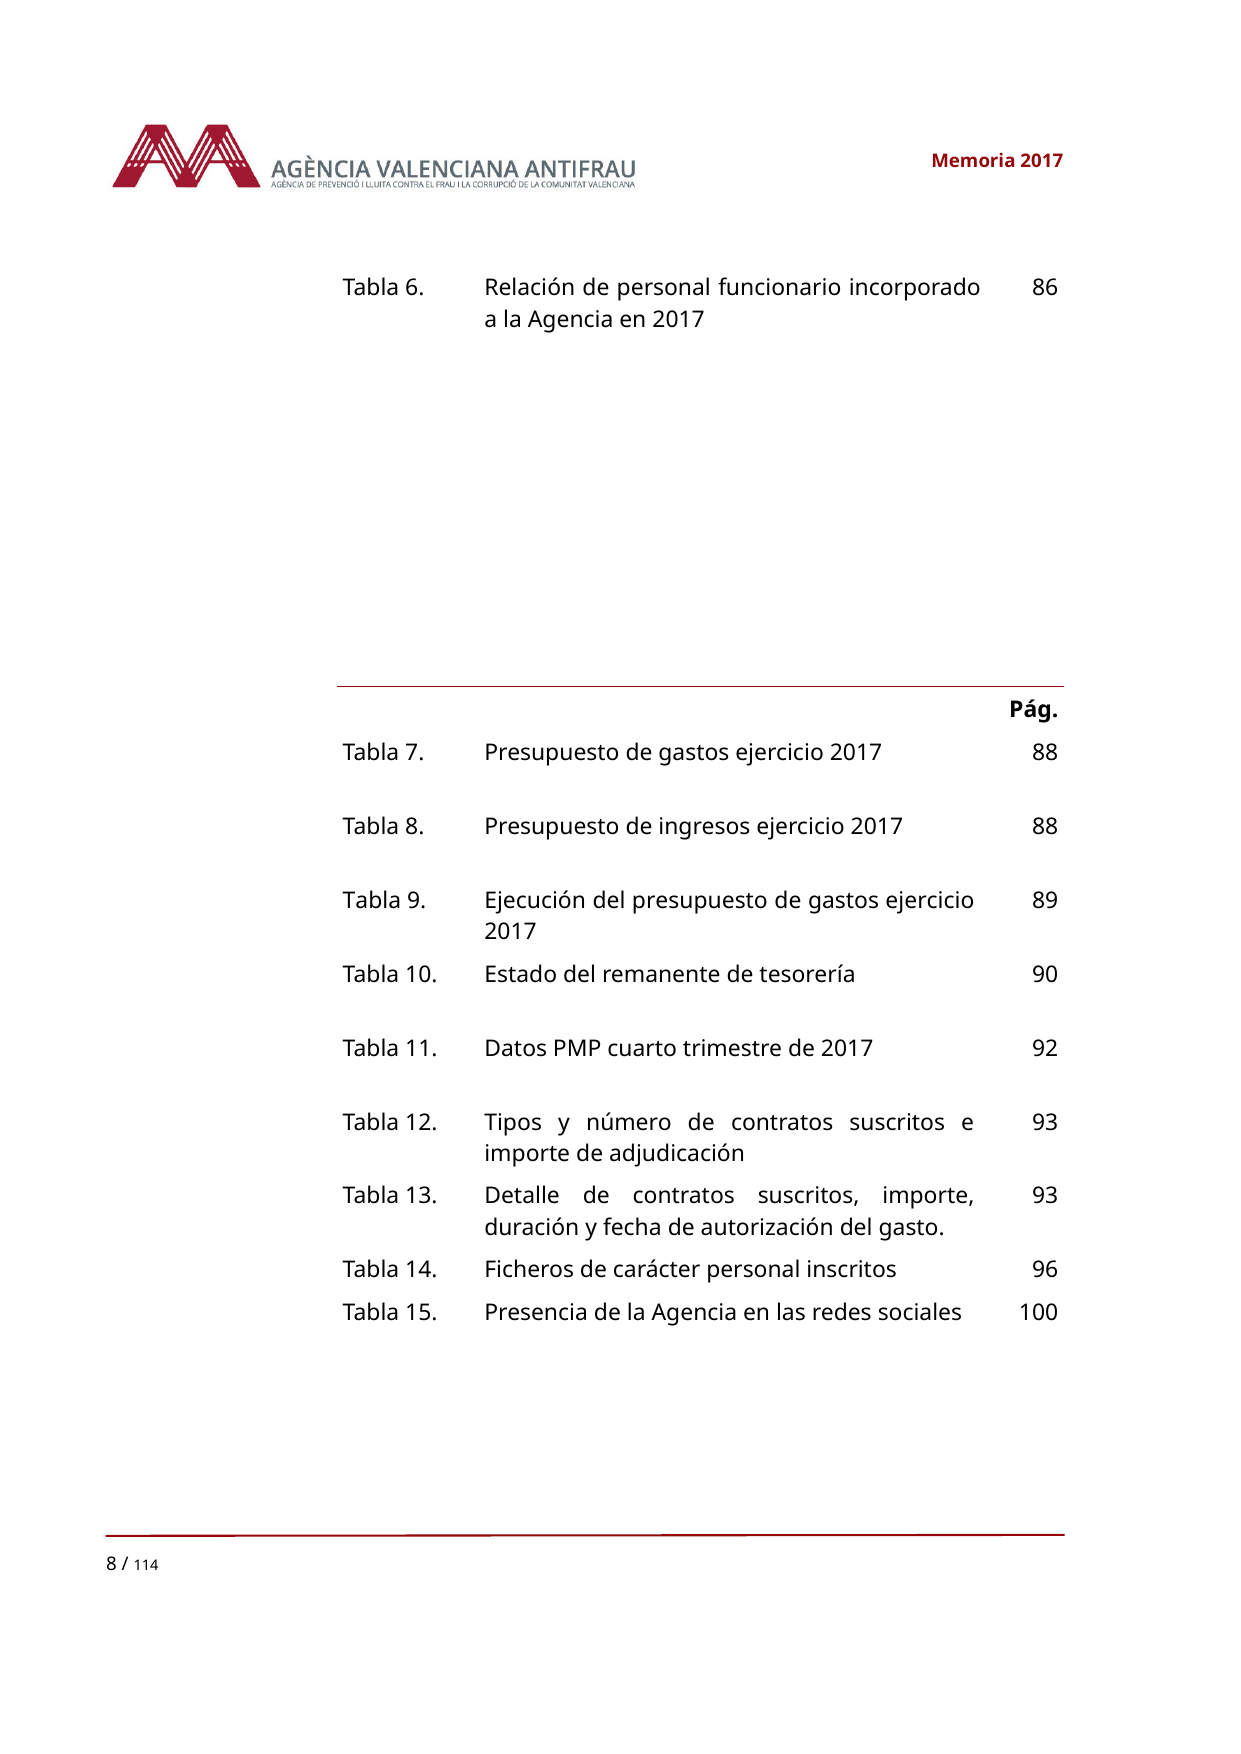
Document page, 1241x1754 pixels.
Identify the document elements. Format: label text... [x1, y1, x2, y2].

table_cell Tabla 11. [337, 1026, 478, 1100]
table_header Pág. [980, 687, 1064, 730]
table_cell Tabla 13. [337, 1174, 478, 1248]
table_cell Datos PMP cuarto trimestre de 2017 [478, 1026, 980, 1100]
table_cell Tabla 15. [337, 1290, 478, 1333]
table_cell Tipos y número de contratos suscritos e importe de adjudicación [478, 1100, 980, 1174]
table_cell 90 [980, 952, 1064, 1026]
table_cell Tabla 12. [337, 1100, 478, 1174]
table_header [478, 687, 980, 730]
table_cell 89 [980, 878, 1064, 952]
table_cell 96 [980, 1248, 1064, 1290]
table_cell 93 [980, 1100, 1064, 1174]
table_cell Tabla 9. [337, 878, 478, 952]
table_cell Relación de personal funcionario incorporado a la Agencia en 2017 [478, 266, 987, 339]
table_cell Ficheros de carácter personal inscritos [478, 1248, 980, 1290]
table_cell Presupuesto de gastos ejercicio 2017 [478, 730, 980, 804]
table_cell 100 [980, 1290, 1064, 1333]
table_cell Estado del remanente de tesorería [478, 952, 980, 1026]
table_cell Tabla 10. [337, 952, 478, 1026]
table_cell 92 [980, 1026, 1064, 1100]
table_cell Presencia de la Agencia en las redes sociales [478, 1290, 980, 1333]
table_cell Presupuesto de ingresos ejercicio 2017 [478, 804, 980, 878]
table_cell Tabla 8. [337, 804, 478, 878]
table_cell 93 [980, 1174, 1064, 1248]
table_cell Tabla 14. [337, 1248, 478, 1290]
table_cell Tabla 6. [337, 266, 478, 339]
table_cell 88 [980, 804, 1064, 878]
table_cell Ejecución del presupuesto de gastos ejercicio 2017 [478, 878, 980, 952]
table_header [337, 687, 478, 730]
table_cell Detalle de contratos suscritos, importe, duración y fecha de autorización del gasto. [478, 1174, 980, 1248]
table_cell Tabla 7. [337, 730, 478, 804]
table_cell 86 [987, 266, 1064, 339]
picture [107, 112, 639, 197]
table_cell 88 [980, 730, 1064, 804]
